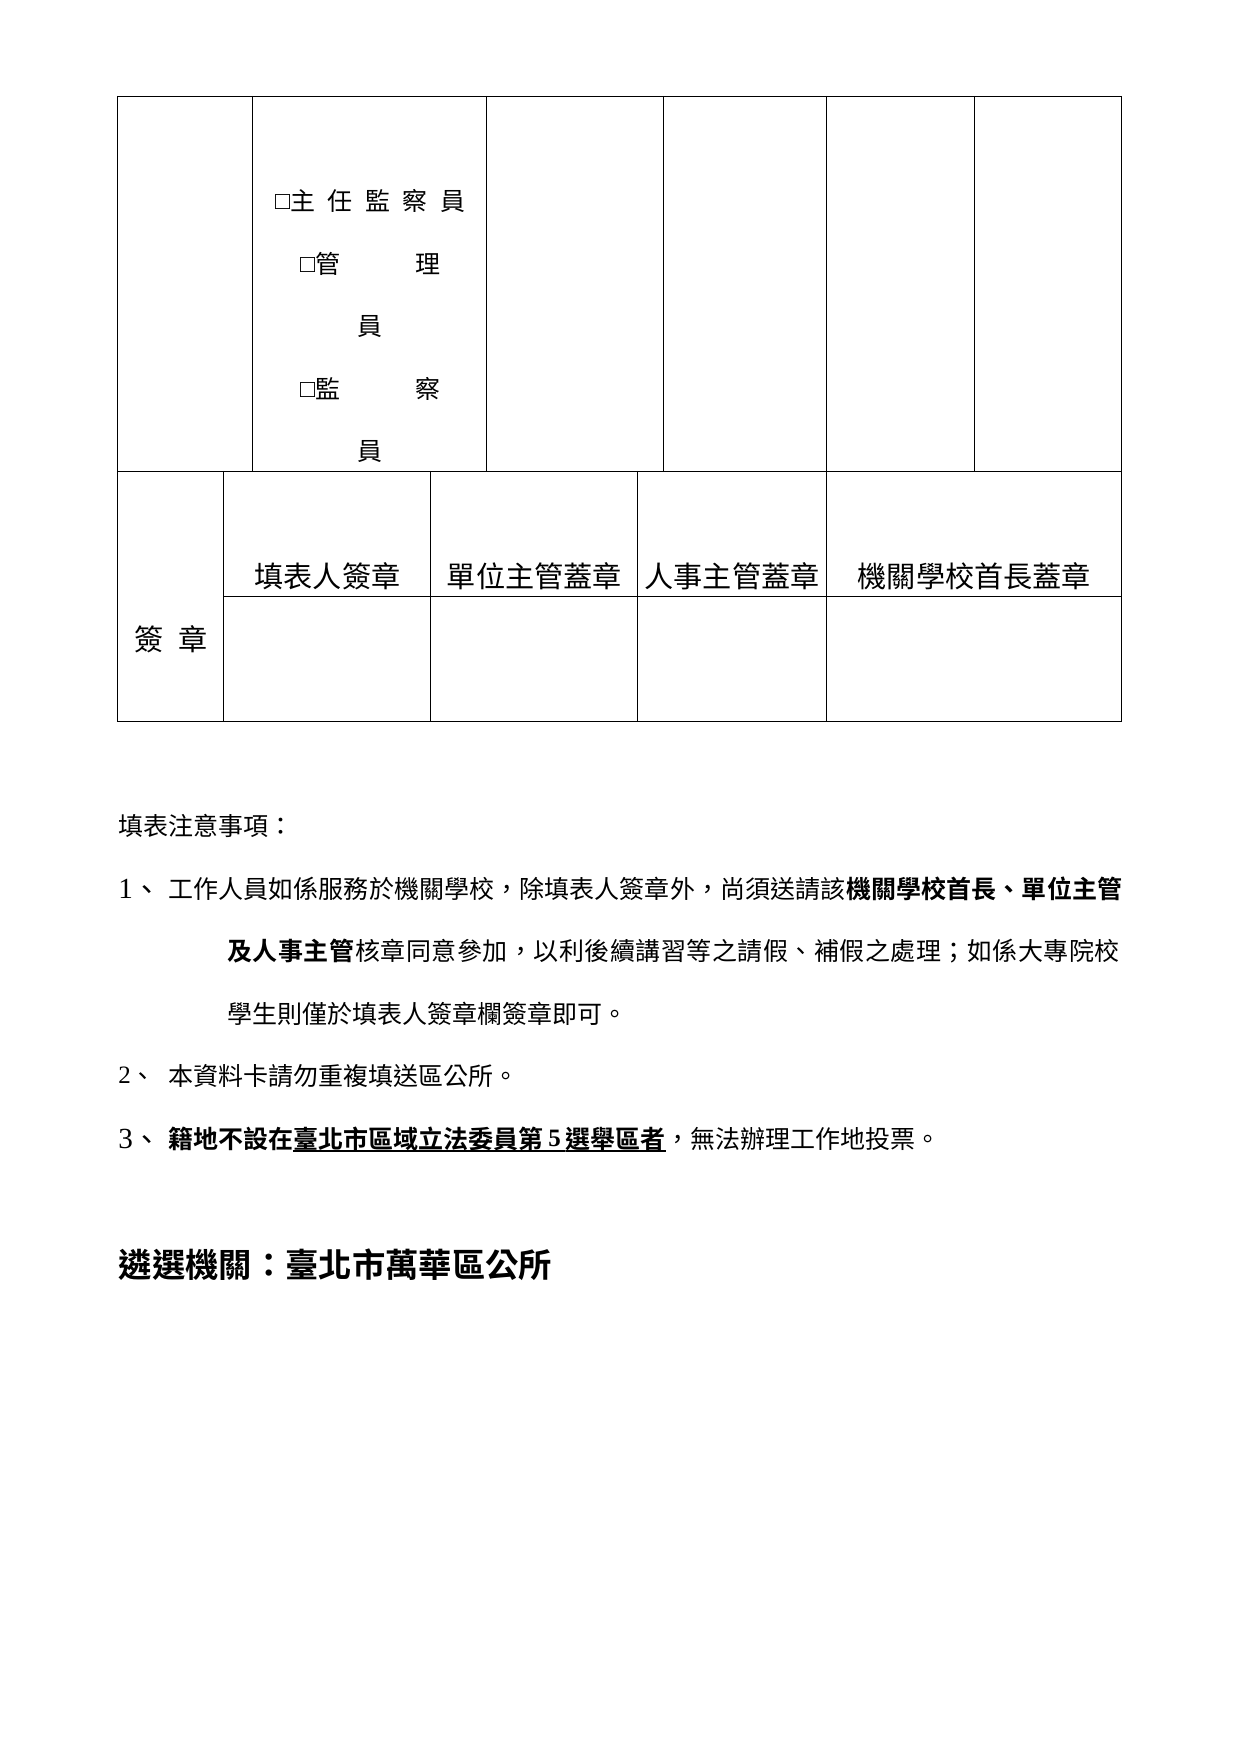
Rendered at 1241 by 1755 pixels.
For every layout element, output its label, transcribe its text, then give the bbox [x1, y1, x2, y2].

table_cell 人事主管蓋章 [638, 472, 826, 596]
table_cell [487, 97, 663, 471]
table_cell [975, 97, 1121, 471]
table_cell 機關學校首長蓋章 [827, 472, 1121, 596]
list 工作人員如係服務於機關學校，除填表人簽章外，尚須送請該機關學校首長、單位主管及人事主管核章同意參加，以利後續講習等之請假、補假之處理；如係大專院校學生則僅於填表人簽章欄簽章即可。 [118, 846, 1122, 1033]
text 填表注意事項： [118, 783, 1137, 846]
table_cell [431, 597, 637, 721]
table_cell 單位主管蓋章 [431, 472, 637, 596]
list 籍地不設在臺北市區域立法委員第5選舉區者，無法辦理工作地投票。 [118, 1096, 1122, 1158]
list 本資料卡請勿重複填送區公所。 [118, 1033, 1122, 1096]
table_cell 簽 章 [118, 472, 223, 721]
table_cell [118, 97, 252, 471]
table_cell [827, 597, 1121, 721]
table_cell [664, 97, 826, 471]
table_cell [638, 597, 826, 721]
table_cell [827, 97, 974, 471]
table_cell 填表人簽章 [224, 472, 430, 596]
table_cell □主 任 監 察 員 □管 理 員 □監 察 員 [253, 97, 486, 471]
text 遴選機關：臺北市萬華區公所 [118, 1221, 1137, 1283]
table_cell [224, 597, 430, 721]
